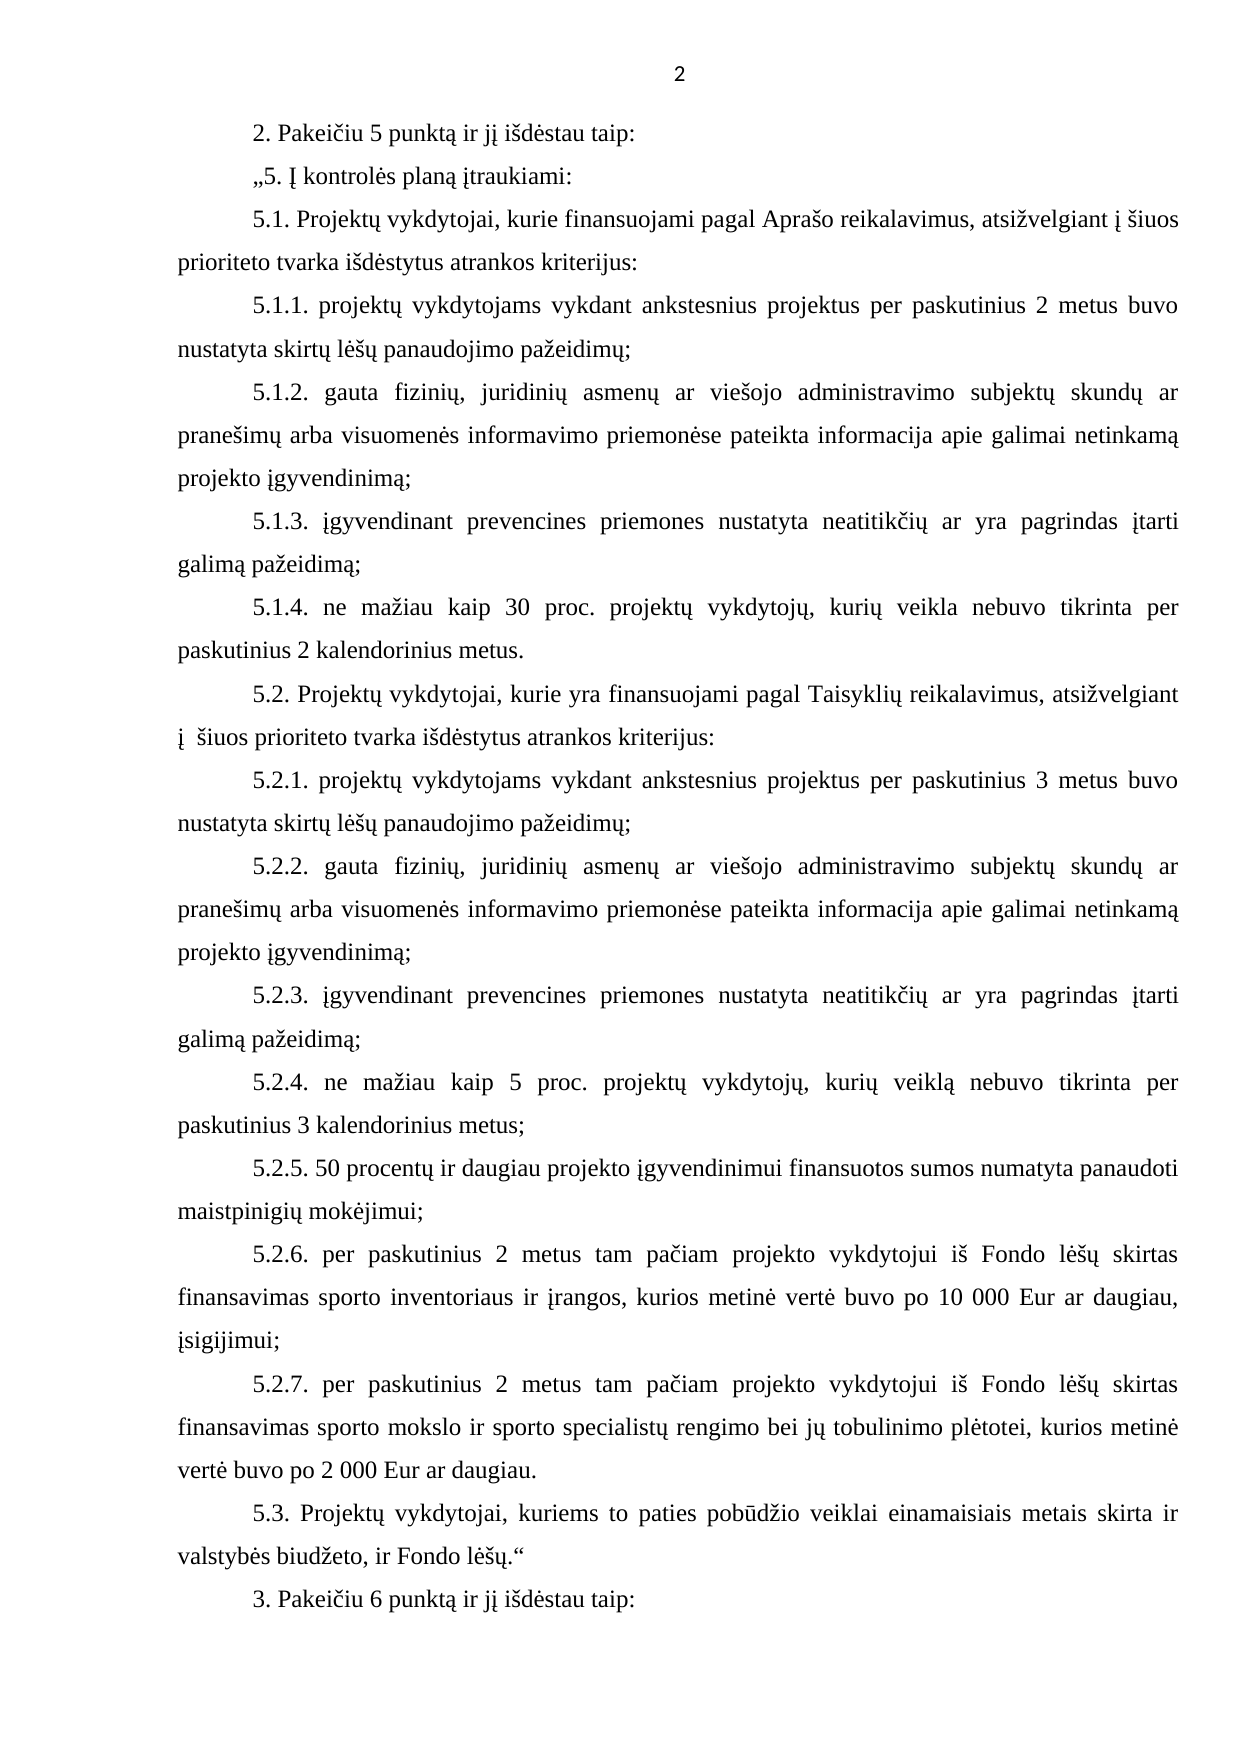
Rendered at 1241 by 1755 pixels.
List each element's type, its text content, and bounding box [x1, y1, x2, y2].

text 5.2.1. projektų vykdytojams vykdant ankstesnius projektus per paskutinius 3 metus buvo nustatyta skirtų lėšų panaudojimo pažeidimų; [177, 765, 1179, 837]
text 5.2.4. ne mažiau kaip 5 proc. projektų vykdytojų, kurių veiklą nebuvo tikrinta per paskutinius 3 kalendorinius metus; [177, 1067, 1179, 1139]
text 5.1.3. įgyvendinant prevencines priemones nustatyta neatitikčių ar yra pagrindas įtarti galimą pažeidimą; [177, 506, 1179, 578]
text 5.3. Projektų vykdytojai, kuriems to paties pobūdžio veiklai einamaisiais metais skirta ir valstybės biudžeto, ir Fondo lėšų.“ [177, 1498, 1179, 1570]
text 5.2.3. įgyvendinant prevencines priemones nustatyta neatitikčių ar yra pagrindas įtarti galimą pažeidimą; [177, 981, 1179, 1052]
text 5.2.6. per paskutinius 2 metus tam pačiam projekto vykdytojui iš Fondo lėšų skirtas finansavimas sporto inventoriaus ir įrangos, kurios metinė vertė buvo po 10 000 Eur ar daugiau, įsigijimui; [177, 1239, 1179, 1354]
text 5.2. Projektų vykdytojai, kurie yra finansuojami pagal Taisyklių reikalavimus, atsižvelgiant į šiuos prioriteto tvarka išdėstytus atrankos kriterijus: [177, 679, 1179, 751]
text 5.1.2. gauta fizinių, juridinių asmenų ar viešojo administravimo subjektų skundų ar pranešimų arba visuomenės informavimo priemonėse pateikta informacija apie galimai netinkamą projekto įgyvendinimą; [177, 377, 1179, 492]
text 5.2.2. gauta fizinių, juridinių asmenų ar viešojo administravimo subjektų skundų ar pranešimų arba visuomenės informavimo priemonėse pateikta informacija apie galimai netinkamą projekto įgyvendinimą; [177, 851, 1179, 966]
text 5.2.5. 50 procentų ir daugiau projekto įgyvendinimui finansuotos sumos numatyta panaudoti maistpinigių mokėjimui; [177, 1153, 1179, 1225]
text 5.2.7. per paskutinius 2 metus tam pačiam projekto vykdytojui iš Fondo lėšų skirtas finansavimas sporto mokslo ir sporto specialistų rengimo bei jų tobulinimo plėtotei, kurios metinė vertė buvo po 2 000 Eur ar daugiau. [177, 1369, 1179, 1484]
text 5.1. Projektų vykdytojai, kurie finansuojami pagal Aprašo reikalavimus, atsižvelgiant į šiuos prioriteto tvarka išdėstytus atrankos kriterijus: [177, 204, 1179, 276]
text 2. Pakeičiu 5 punktą ir jį išdėstau taip: [177, 118, 1179, 147]
text 3. Pakeičiu 6 punktą ir jį išdėstau taip: [177, 1584, 1179, 1613]
text 5.1.4. ne mažiau kaip 30 proc. projektų vykdytojų, kurių veikla nebuvo tikrinta per paskutinius 2 kalendorinius metus. [177, 592, 1179, 664]
text „5. Į kontrolės planą įtraukiami: [177, 161, 1179, 190]
text 5.1.1. projektų vykdytojams vykdant ankstesnius projektus per paskutinius 2 metus buvo nustatyta skirtų lėšų panaudojimo pažeidimų; [177, 291, 1179, 362]
